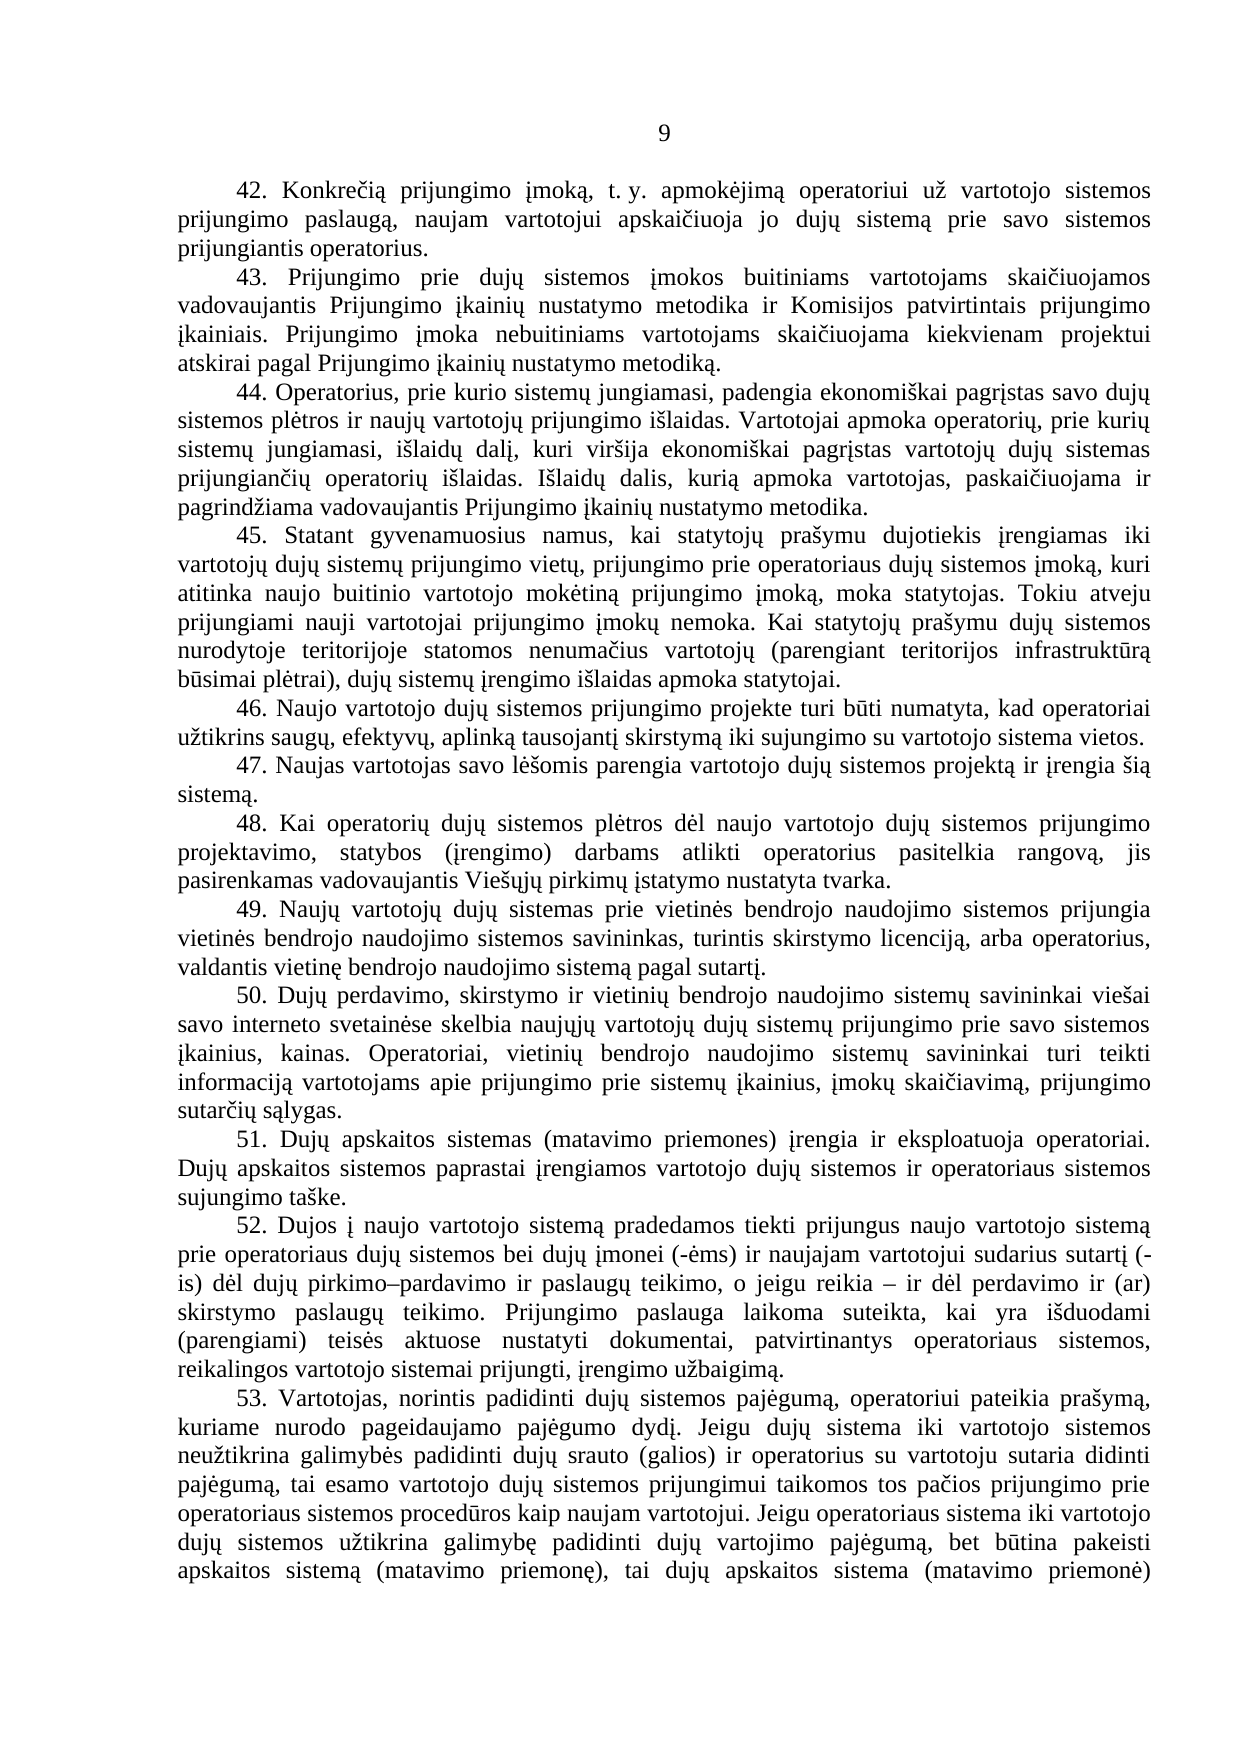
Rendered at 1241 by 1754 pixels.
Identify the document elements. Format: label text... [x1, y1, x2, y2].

text 44. Operatorius, prie kurio sistemų jungiamasi, padengia ekonomiškai pagrįstas savo dujų sistemos plėtros ir naujų vartotojų prijungimo išlaidas. Vartotojai apmoka operatorių, prie kurių sistemų jungiamasi, išlaidų dalį, kuri viršija ekonomiškai pagrįstas vartotojų dujų sistemas prijungiančių operatorių išlaidas. Išlaidų dalis, kurią apmoka vartotojas, paskaičiuojama ir pagrindžiama vadovaujantis Prijungimo įkainių nustatymo metodika. [177, 377, 1152, 521]
text 48. Kai operatorių dujų sistemos plėtros dėl naujo vartotojo dujų sistemos prijungimo projektavimo, statybos (įrengimo) darbams atlikti operatorius pasitelkia rangovą, jis pasirenkamas vadovaujantis Viešųjų pirkimų įstatymo nustatyta tvarka. [177, 808, 1152, 894]
text 45. Statant gyvenamuosius namus, kai statytojų prašymu dujotiekis įrengiamas iki vartotojų dujų sistemų prijungimo vietų, prijungimo prie operatoriaus dujų sistemos įmoką, kuri atitinka naujo buitinio vartotojo mokėtiną prijungimo įmoką, moka statytojas. Tokiu atveju prijungiami nauji vartotojai prijungimo įmokų nemoka. Kai statytojų prašymu dujų sistemos nurodytoje teritorijoje statomos nenumačius vartotojų (parengiant teritorijos infrastruktūrą būsimai plėtrai), dujų sistemų įrengimo išlaidas apmoka statytojai. [177, 521, 1152, 693]
text 43. Prijungimo prie dujų sistemos įmokos buitiniams vartotojams skaičiuojamos vadovaujantis Prijungimo įkainių nustatymo metodika ir Komisijos patvirtintais prijungimo įkainiais. Prijungimo įmoka nebuitiniams vartotojams skaičiuojama kiekvienam projektui atskirai pagal Prijungimo įkainių nustatymo metodiką. [177, 262, 1152, 377]
text 51. Dujų apskaitos sistemas (matavimo priemones) įrengia ir eksploatuoja operatoriai. Dujų apskaitos sistemos paprastai įrengiamos vartotojo dujų sistemos ir operatoriaus sistemos sujungimo taške. [177, 1124, 1152, 1211]
text 49. Naujų vartotojų dujų sistemas prie vietinės bendrojo naudojimo sistemos prijungia vietinės bendrojo naudojimo sistemos savininkas, turintis skirstymo licenciją, arba operatorius, valdantis vietinę bendrojo naudojimo sistemą pagal sutartį. [177, 894, 1152, 981]
text 52. Dujos į naujo vartotojo sistemą pradedamos tiekti prijungus naujo vartotojo sistemą prie operatoriaus dujų sistemos bei dujų įmonei (-ėms) ir naujajam vartotojui sudarius sutartį (-is) dėl dujų pirkimo–pardavimo ir paslaugų teikimo, o jeigu reikia – ir dėl perdavimo ir (ar) skirstymo paslaugų teikimo. Prijungimo paslauga laikoma suteikta, kai yra išduodami (parengiami) teisės aktuose nustatyti dokumentai, patvirtinantys operatoriaus sistemos, reikalingos vartotojo sistemai prijungti, įrengimo užbaigimą. [177, 1211, 1152, 1383]
text 46. Naujo vartotojo dujų sistemos prijungimo projekte turi būti numatyta, kad operatoriai užtikrins saugų, efektyvų, aplinką tausojantį skirstymą iki sujungimo su vartotojo sistema vietos. [177, 693, 1152, 751]
text 42. Konkrečią prijungimo įmoką, t. y. apmokėjimą operatoriui už vartotojo sistemos prijungimo paslaugą, naujam vartotojui apskaičiuoja jo dujų sistemą prie savo sistemos prijungiantis operatorius. [177, 176, 1152, 262]
text 47. Naujas vartotojas savo lėšomis parengia vartotojo dujų sistemos projektą ir įrengia šią sistemą. [177, 751, 1152, 808]
text 53. Vartotojas, norintis padidinti dujų sistemos pajėgumą, operatoriui pateikia prašymą, kuriame nurodo pageidaujamo pajėgumo dydį. Jeigu dujų sistema iki vartotojo sistemos neužtikrina galimybės padidinti dujų srauto (galios) ir operatorius su vartotoju sutaria didinti pajėgumą, tai esamo vartotojo dujų sistemos prijungimui taikomos tos pačios prijungimo prie operatoriaus sistemos procedūros kaip naujam vartotojui. Jeigu operatoriaus sistema iki vartotojo dujų sistemos užtikrina galimybę padidinti dujų vartojimo pajėgumą, bet būtina pakeisti apskaitos sistemą (matavimo priemonę), tai dujų apskaitos sistema (matavimo priemonė) [177, 1383, 1152, 1584]
text 50. Dujų perdavimo, skirstymo ir vietinių bendrojo naudojimo sistemų savininkai viešai savo interneto svetainėse skelbia naujųjų vartotojų dujų sistemų prijungimo prie savo sistemos įkainius, kainas. Operatoriai, vietinių bendrojo naudojimo sistemų savininkai turi teikti informaciją vartotojams apie prijungimo prie sistemų įkainius, įmokų skaičiavimą, prijungimo sutarčių sąlygas. [177, 981, 1152, 1124]
